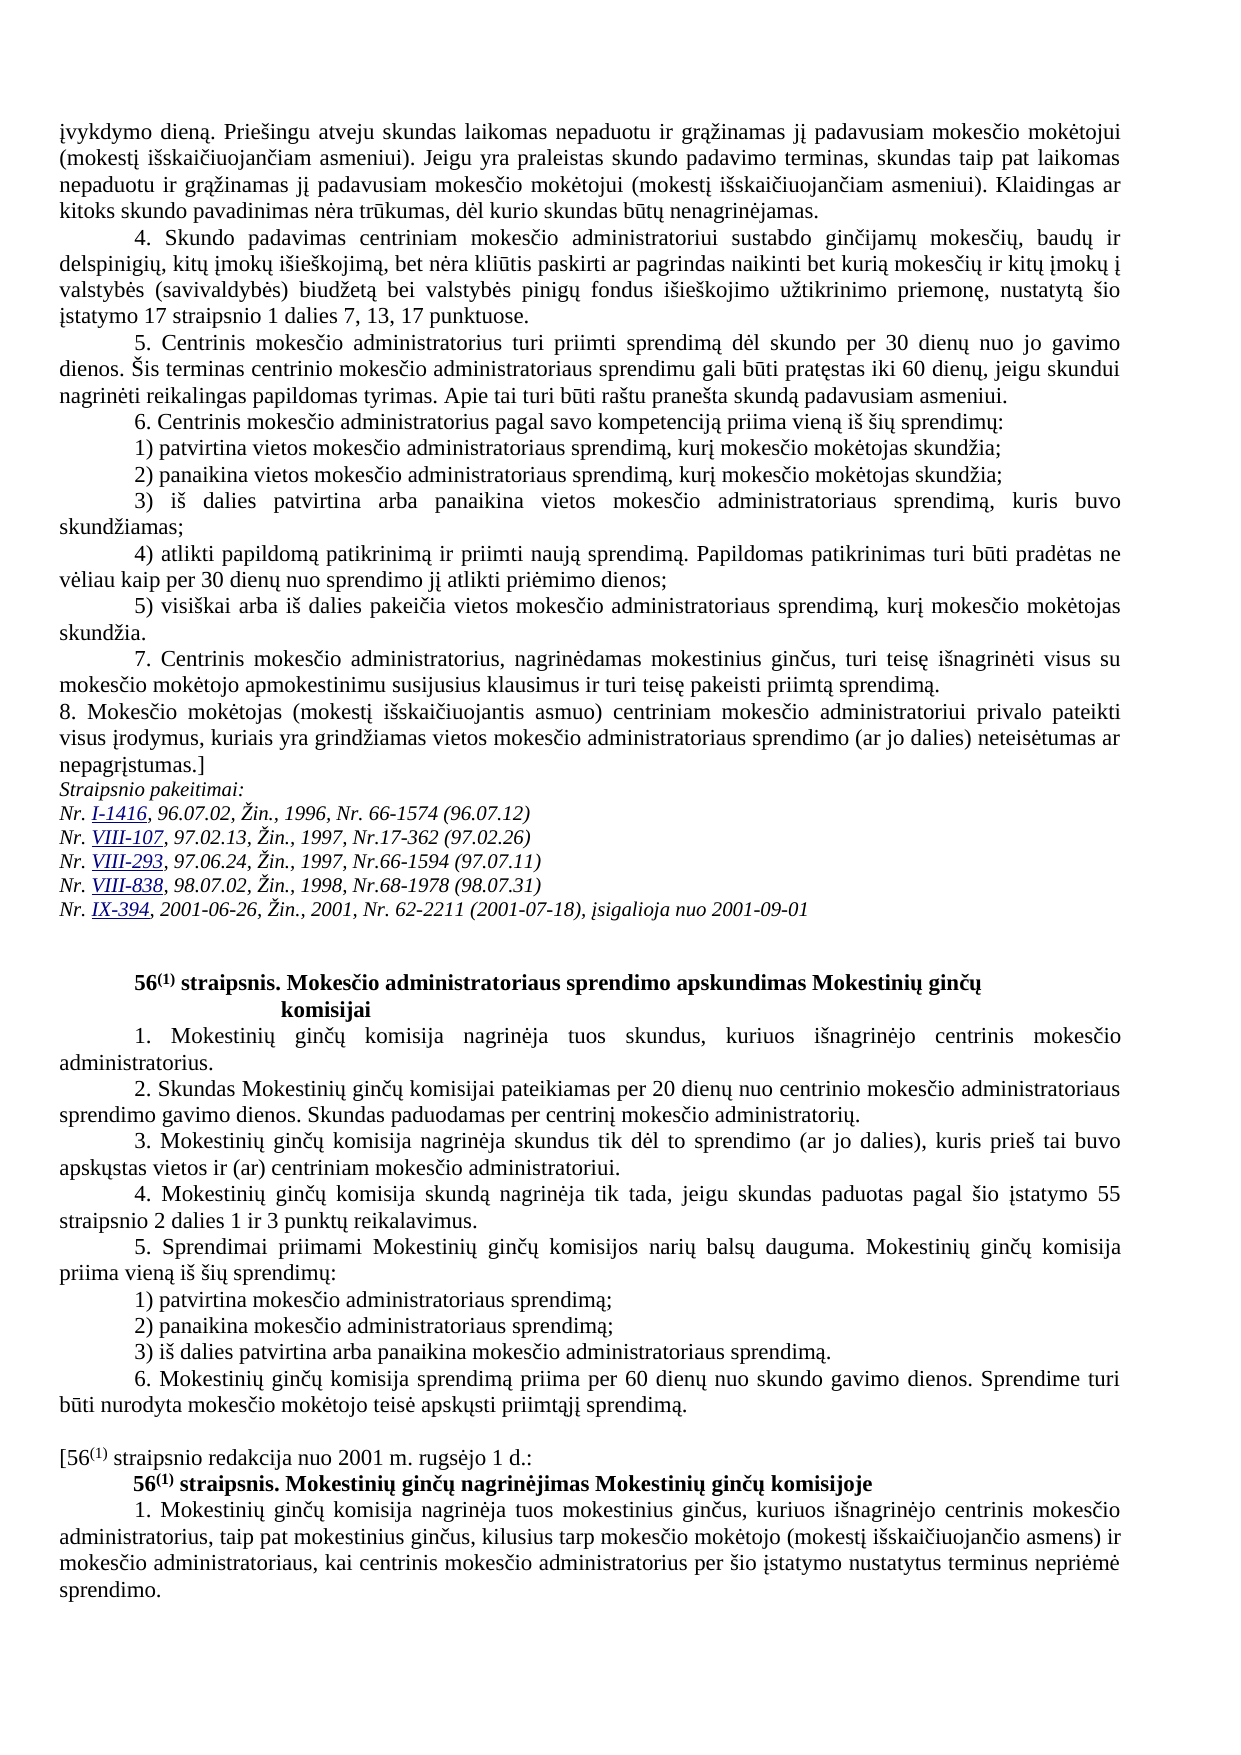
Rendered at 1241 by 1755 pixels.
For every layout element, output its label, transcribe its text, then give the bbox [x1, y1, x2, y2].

text įvykdymo dieną. Priešingu atveju skundas laikomas nepaduotu ir grąžinamas jį padavusiam mokesčio mokėtojui (mokestį išskaičiuojančiam asmeniui). Jeigu yra praleistas skundo padavimo terminas, skundas taip pat laikomas nepaduotu ir grąžinamas jį padavusiam mokesčio mokėtojui (mokestį išskaičiuojančiam asmeniui). Klaidingas ar kitoks skundo pavadinimas nėra trūkumas, dėl kurio skundas būtų nenagrinėjamas. [59, 118, 1122, 223]
text 2. Skundas Mokestinių ginčų komisijai pateikiamas per 20 dienų nuo centrinio mokesčio administratoriaus sprendimo gavimo dienos. Skundas paduodamas per centrinį mokesčio administratorių. [59, 1075, 1122, 1128]
text 7. Centrinis mokesčio administratorius, nagrinėdamas mokestinius ginčus, turi teisę išnagrinėti visus su mokesčio mokėtojo apmokestinimu susijusius klausimus ir turi teisę pakeisti priimtą sprendimą. [59, 645, 1122, 698]
text 56(1) straipsnis. Mokestinių ginčų nagrinėjimas Mokestinių ginčų komisijoje [59, 1470, 1122, 1497]
text Nr. VIII-107, 97.02.13, Žin., 1997, Nr.17-362 (97.02.26) [59, 825, 1122, 849]
text 5. Centrinis mokesčio administratorius turi priimti sprendimą dėl skundo per 30 dienų nuo jo gavimo dienos. Šis terminas centrinio mokesčio administratoriaus sprendimu gali būti pratęstas iki 60 dienų, jeigu skundui nagrinėti reikalingas papildomas tyrimas. Apie tai turi būti raštu pranešta skundą padavusiam asmeniui. [59, 329, 1122, 408]
text 6. Mokestinių ginčų komisija sprendimą priima per 60 dienų nuo skundo gavimo dienos. Sprendime turi būti nurodyta mokesčio mokėtojo teisė apskųsti priimtąjį sprendimą. [59, 1365, 1122, 1417]
text 3) iš dalies patvirtina arba panaikina mokesčio administratoriaus sprendimą. [59, 1338, 1122, 1365]
text Straipsnio pakeitimai: [59, 777, 1122, 801]
text 1. Mokestinių ginčų komisija nagrinėja tuos skundus, kuriuos išnagrinėjo centrinis mokesčio administratorius. [59, 1022, 1122, 1075]
text 2) panaikina vietos mokesčio administratoriaus sprendimą, kurį mokesčio mokėtojas skundžia; [59, 461, 1122, 487]
text [56(1) straipsnio redakcija nuo 2001 m. rugsėjo 1 d.: [59, 1444, 1122, 1470]
text 2) panaikina mokesčio administratoriaus sprendimą; [59, 1312, 1122, 1338]
text 4. Skundo padavimas centriniam mokesčio administratoriui sustabdo ginčijamų mokesčių, baudų ir delspinigių, kitų įmokų išieškojimą, bet nėra kliūtis paskirti ar pagrindas naikinti bet kurią mokesčių ir kitų įmokų į valstybės (savivaldybės) biudžetą bei valstybės pinigų fondus išieškojimo užtikrinimo priemonę, nustatytą šio įstatymo 17 straipsnio 1 dalies 7, 13, 17 punktuose. [59, 223, 1122, 329]
text Nr. VIII-838, 98.07.02, Žin., 1998, Nr.68-1978 (98.07.31) [59, 873, 1122, 897]
text 3) iš dalies patvirtina arba panaikina vietos mokesčio administratoriaus sprendimą, kuris buvo skundžiamas; [59, 487, 1122, 540]
text 56(1) straipsnis. Mokesčio administratoriaus sprendimo apskundimas Mokestinių ginčų [134, 969, 1122, 996]
text 1) patvirtina vietos mokesčio administratoriaus sprendimą, kurį mokesčio mokėtojas skundžia; [59, 434, 1122, 461]
text 4) atlikti papildomą patikrinimą ir priimti naują sprendimą. Papildomas patikrinimas turi būti pradėtas ne vėliau kaip per 30 dienų nuo sprendimo jį atlikti priėmimo dienos; [59, 540, 1122, 592]
text Nr. IX-394, 2001-06-26, Žin., 2001, Nr. 62-2211 (2001-07-18), įsigalioja nuo 2001-09-01 [59, 897, 1122, 921]
text 8. Mokesčio mokėtojas (mokestį išskaičiuojantis asmuo) centriniam mokesčio administratoriui privalo pateikti visus įrodymus, kuriais yra grindžiamas vietos mokesčio administratoriaus sprendimo (ar jo dalies) neteisėtumas ar nepagrįstumas.] [59, 698, 1122, 777]
text 3. Mokestinių ginčų komisija nagrinėja skundus tik dėl to sprendimo (ar jo dalies), kuris prieš tai buvo apskųstas vietos ir (ar) centriniam mokesčio administratoriui. [59, 1128, 1122, 1180]
text Nr. VIII-293, 97.06.24, Žin., 1997, Nr.66-1594 (97.07.11) [59, 849, 1122, 873]
text 4. Mokestinių ginčų komisija skundą nagrinėja tik tada, jeigu skundas paduotas pagal šio įstatymo 55 straipsnio 2 dalies 1 ir 3 punktų reikalavimus. [59, 1180, 1122, 1233]
text 5) visiškai arba iš dalies pakeičia vietos mokesčio administratoriaus sprendimą, kurį mokesčio mokėtojas skundžia. [59, 592, 1122, 645]
text komisijai [281, 996, 1122, 1022]
text 1) patvirtina mokesčio administratoriaus sprendimą; [59, 1286, 1122, 1312]
text 5. Sprendimai priimami Mokestinių ginčų komisijos narių balsų dauguma. Mokestinių ginčų komisija priima vieną iš šių sprendimų: [59, 1233, 1122, 1286]
text 6. Centrinis mokesčio administratorius pagal savo kompetenciją priima vieną iš šių sprendimų: [59, 408, 1122, 434]
text Nr. I-1416, 96.07.02, Žin., 1996, Nr. 66-1574 (96.07.12) [59, 801, 1122, 825]
text 1. Mokestinių ginčų komisija nagrinėja tuos mokestinius ginčus, kuriuos išnagrinėjo centrinis mokesčio administratorius, taip pat mokestinius ginčus, kilusius tarp mokesčio mokėtojo (mokestį išskaičiuojančio asmens) ir mokesčio administratoriaus, kai centrinis mokesčio administratorius per šio įstatymo nustatytus terminus nepriėmė sprendimo. [59, 1497, 1122, 1602]
